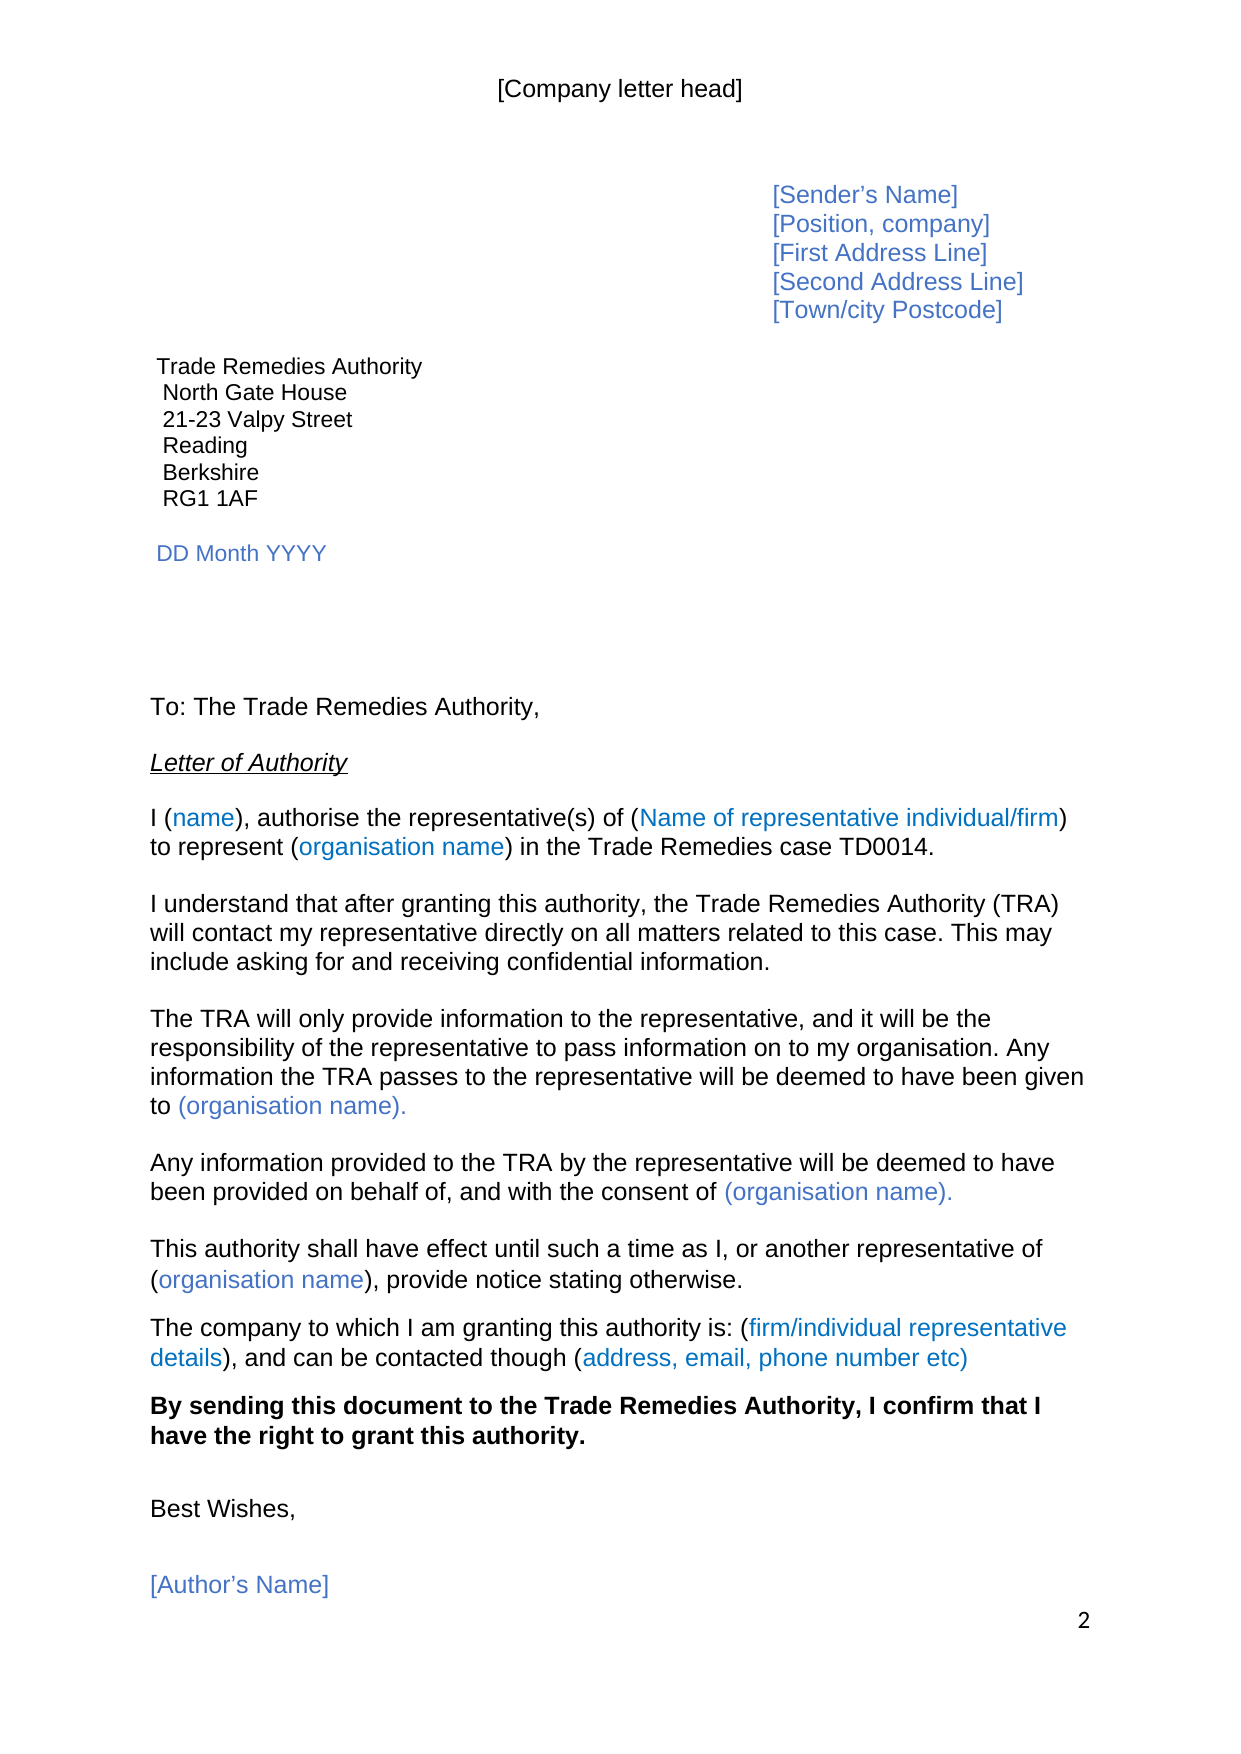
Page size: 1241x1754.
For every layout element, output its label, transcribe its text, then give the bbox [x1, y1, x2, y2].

table_cell Trade Remedies Authority North Gate House 21-23 Valpy Street Reading Berkshire RG1 1AF DD Month YYYY [150, 353, 580, 578]
table_header [150, 181, 580, 353]
table_cell [766, 353, 1082, 578]
text Any information provided to the TRA by the representative will be deemed to have been provided on behalf of, and with the consent of (organisation name). [150, 1148, 1090, 1206]
text [Author’s Name] [150, 1570, 1090, 1599]
text The company to which I am granting this authority is: (firm/individual representative details), and can be contacted though (address, email, phone number etc) [150, 1312, 1090, 1372]
table_header [Sender’s Name] [Position, company] [First Address Line] [Second Address Line] [Town/city Postcode] [766, 181, 1082, 353]
table_header [580, 181, 766, 353]
text This authority shall have effect until such a time as I, or another representative of (organisation name), provide notice stating otherwise. [150, 1234, 1090, 1294]
text Best Wishes, [150, 1494, 1090, 1522]
text By sending this document to the Trade Remedies Authority, I confirm that I have the right to grant this authority. [150, 1391, 1090, 1450]
table_cell [580, 353, 766, 578]
text The TRA will only provide information to the representative, and it will be the responsibility of the representative to pass information on to my organisation. Any information the TRA passes to the representative will be deemed to have been given to (organisation name). [150, 1065, 1090, 1119]
